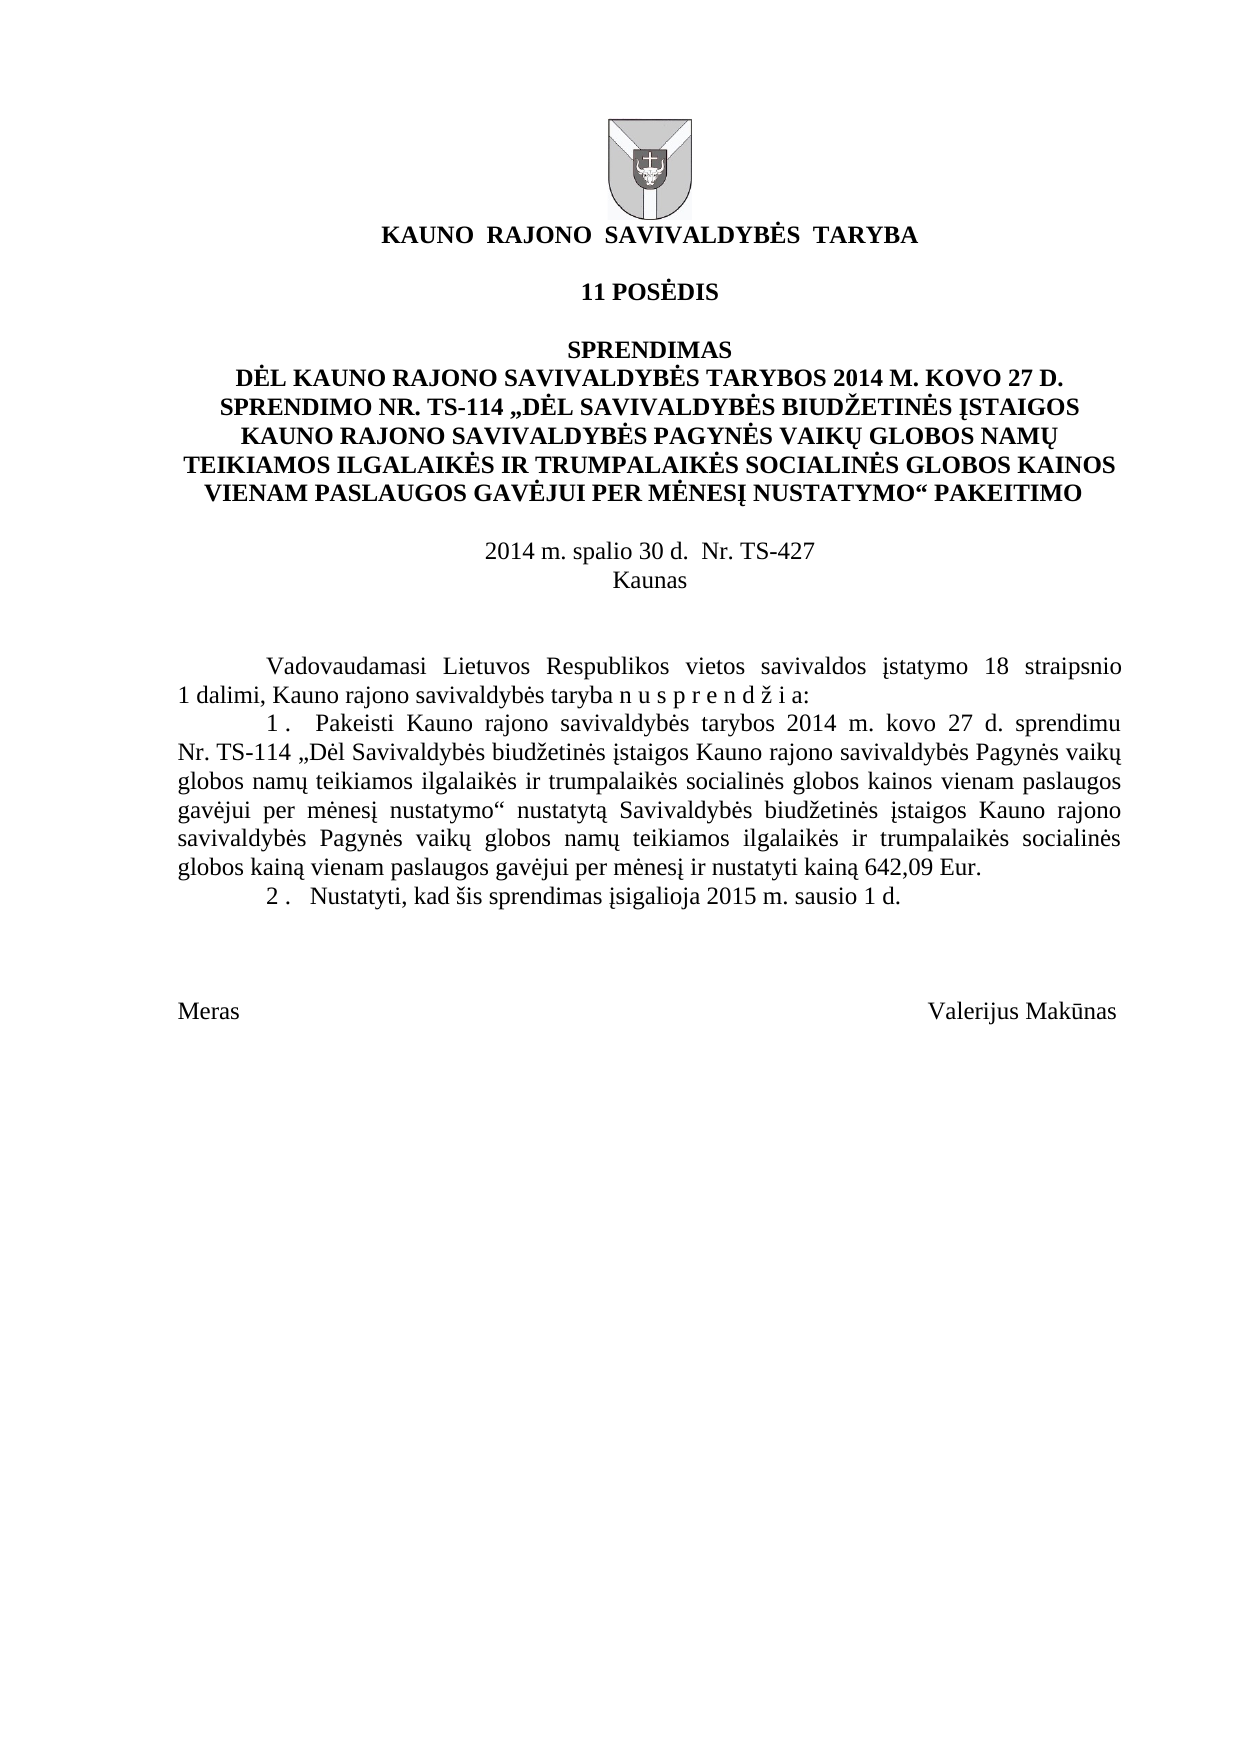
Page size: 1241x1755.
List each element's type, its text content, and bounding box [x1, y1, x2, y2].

text Kaunas [177, 565, 1122, 593]
text SPRENDIMAS [177, 335, 1122, 363]
text KAUNO RAJONO SAVIVALDYBĖS TARYBA [177, 220, 1122, 248]
text 2. Nustatyti, kad šis sprendimas įsigalioja 2015 m. sausio 1 d. [177, 881, 1122, 910]
text 1. Pakeisti Kauno rajono savivaldybės tarybos 2014 m. kovo 27 d. sprendimu Nr. TS-114 „Dėl Savivaldybės biudžetinės įstaigos Kauno rajono savivaldybės Pagynės vaikų globos namų teikiamos ilgalaikės ir trumpalaikės socialinės globos kainos vienam paslaugos gavėjui per mėnesį nustatymo“ nustatytą Savivaldybės biudžetinės įstaigos Kauno rajono savivaldybės Pagynės vaikų globos namų teikiamos ilgalaikės ir trumpalaikės socialinės globos kainą vienam paslaugos gavėjui per mėnesį ir nustatyti kainą 642,09 Eur. [177, 708, 1122, 881]
text Vadovaudamasi Lietuvos Respublikos vietos savivaldos įstatymo 18 straipsnio 1 dalimi, Kauno rajono savivaldybės taryba n u s p r e n d ž i a: [177, 651, 1122, 708]
text Meras Valerijus Makūnas [177, 996, 1122, 1025]
text 11 POSĖDIS [177, 277, 1122, 306]
text DĖL KAUNO RAJONO SAVIVALDYBĖS TARYBOS 2014 M. KOVO 27 D. SPRENDIMO NR. TS-114 „DĖL SAVIVALDYBĖS BIUDŽETINĖS ĮSTAIGOS KAUNO RAJONO SAVIVALDYBĖS PAGYNĖS VAIKŲ GLOBOS NAMŲ TEIKIAMOS ILGALAIKĖS IR TRUMPALAIKĖS SOCIALINĖS GLOBOS KAINOS VIENAM PASLAUGOS GAVĖJUI PER MĖNESĮ NUSTATYMO“ PAKEITIMO [177, 363, 1122, 507]
text 2014 m. spalio 30 d. Nr. TS-427 [177, 536, 1122, 565]
